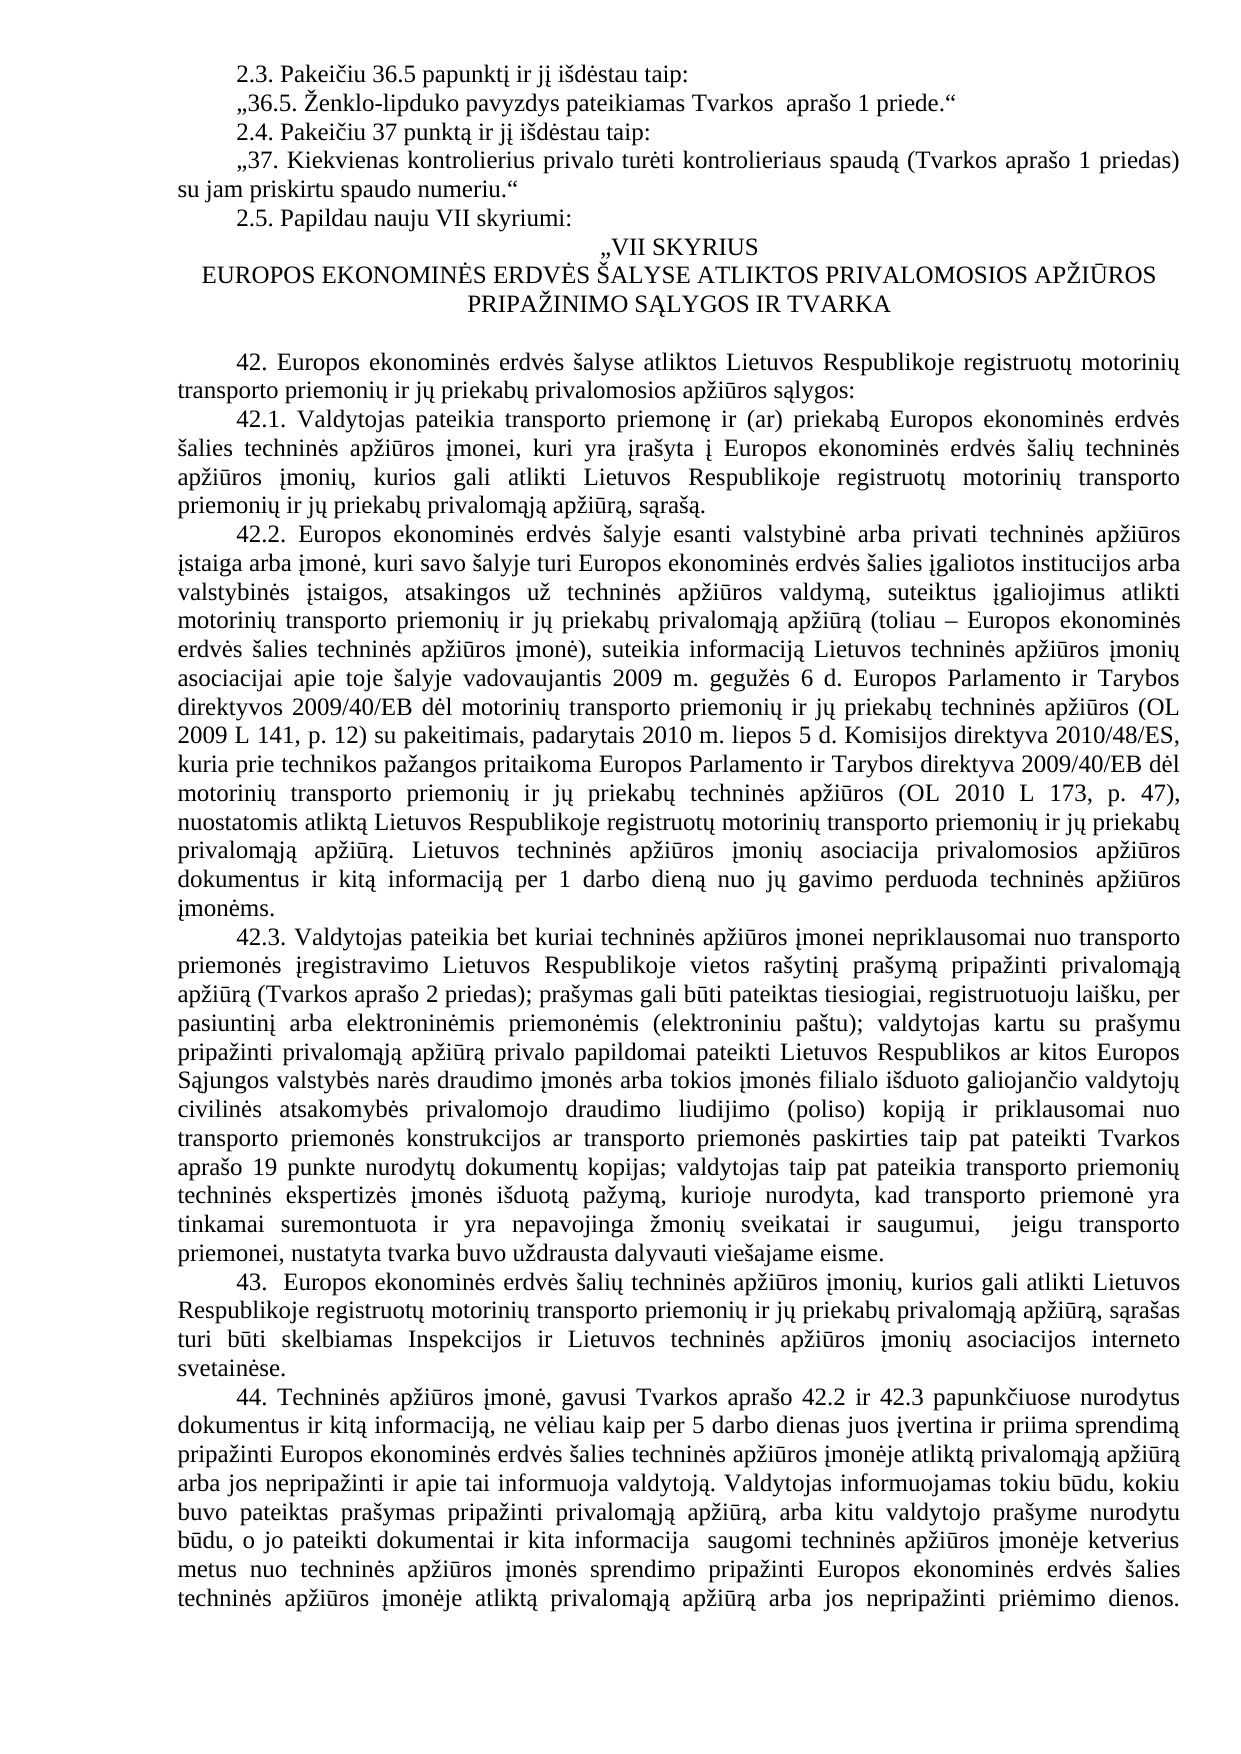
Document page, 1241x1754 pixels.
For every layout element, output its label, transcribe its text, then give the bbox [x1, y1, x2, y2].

text „37. Kiekvienas kontrolierius privalo turėti kontrolieriaus spaudą (Tvarkos aprašo 1 priedas) su jam priskirtu spaudo numeriu.“ [177, 145, 1181, 203]
text 42.2. Europos ekonominės erdvės šalyje esanti valstybinė arba privati techninės apžiūros įstaiga arba įmonė, kuri savo šalyje turi Europos ekonominės erdvės šalies įgaliotos institucijos arba valstybinės įstaigos, atsakingos už techninės apžiūros valdymą, suteiktus įgaliojimus atlikti motorinių transporto priemonių ir jų priekabų privalomąją apžiūrą (toliau – Europos ekonominės erdvės šalies techninės apžiūros įmonė), suteikia informaciją Lietuvos techninės apžiūros įmonių asociacijai apie toje šalyje vadovaujantis 2009 m. gegužės 6 d. Europos Parlamento ir Tarybos direktyvos 2009/40/EB dėl motorinių transporto priemonių ir jų priekabų techninės apžiūros (OL 2009 L 141, p. 12) su pakeitimais, padarytais 2010 m. liepos 5 d. Komisijos direktyva 2010/48/ES, kuria prie technikos pažangos pritaikoma Europos Parlamento ir Tarybos direktyva 2009/40/EB dėl motorinių transporto priemonių ir jų priekabų techninės apžiūros (OL 2010 L 173, p. 47), nuostatomis atliktą Lietuvos Respublikoje registruotų motorinių transporto priemonių ir jų priekabų privalomąją apžiūrą. Lietuvos techninės apžiūros įmonių asociacija privalomosios apžiūros dokumentus ir kitą informaciją per 1 darbo dieną nuo jų gavimo perduoda techninės apžiūros įmonėms. [177, 519, 1181, 922]
text 2.3. Pakeičiu 36.5 papunktį ir jį išdėstau taip: [177, 59, 1181, 88]
text 2.4. Pakeičiu 37 punktą ir jį išdėstau taip: [177, 117, 1181, 145]
text 43. Europos ekonominės erdvės šalių techninės apžiūros įmonių, kurios gali atlikti Lietuvos Respublikoje registruotų motorinių transporto priemonių ir jų priekabų privalomąją apžiūrą, sąrašas turi būti skelbiamas Inspekcijos ir Lietuvos techninės apžiūros įmonių asociacijos interneto svetainėse. [177, 1267, 1181, 1382]
text EUROPOS EKONOMINĖS ERDVĖS ŠALYSE ATLIKTOS PRIVALOMOSIOS APŽIŪROS PRIPAŽINIMO SĄLYGOS IR TVARKA [177, 260, 1181, 318]
text 44. Techninės apžiūros įmonė, gavusi Tvarkos aprašo 42.2 ir 42.3 papunkčiuose nurodytus dokumentus ir kitą informaciją, ne vėliau kaip per 5 darbo dienas juos įvertina ir priima sprendimą pripažinti Europos ekonominės erdvės šalies techninės apžiūros įmonėje atliktą privalomąją apžiūrą arba jos nepripažinti ir apie tai informuoja valdytoją. Valdytojas informuojamas tokiu būdu, kokiu buvo pateiktas prašymas pripažinti privalomąją apžiūrą, arba kitu valdytojo prašyme nurodytu būdu, o jo pateikti dokumentai ir kita informacija saugomi techninės apžiūros įmonėje ketverius metus nuo techninės apžiūros įmonės sprendimo pripažinti Europos ekonominės erdvės šalies techninės apžiūros įmonėje atliktą privalomąją apžiūrą arba jos nepripažinti priėmimo dienos. [177, 1382, 1181, 1612]
text 42. Europos ekonominės erdvės šalyse atliktos Lietuvos Respublikoje registruotų motorinių transporto priemonių ir jų priekabų privalomosios apžiūros sąlygos: [177, 347, 1181, 404]
text „36.5. Ženklo-lipduko pavyzdys pateikiamas Tvarkos aprašo 1 priede.“ [177, 88, 1181, 117]
text 42.3. Valdytojas pateikia bet kuriai techninės apžiūros įmonei nepriklausomai nuo transporto priemonės įregistravimo Lietuvos Respublikoje vietos rašytinį prašymą pripažinti privalomąją apžiūrą (Tvarkos aprašo 2 priedas); prašymas gali būti pateiktas tiesiogiai, registruotuoju laišku, per pasiuntinį arba elektroninėmis priemonėmis (elektroniniu paštu); valdytojas kartu su prašymu pripažinti privalomąją apžiūrą privalo papildomai pateikti Lietuvos Respublikos ar kitos Europos Sąjungos valstybės narės draudimo įmonės arba tokios įmonės filialo išduoto galiojančio valdytojų civilinės atsakomybės privalomojo draudimo liudijimo (poliso) kopiją ir priklausomai nuo transporto priemonės konstrukcijos ar transporto priemonės paskirties taip pat pateikti Tvarkos aprašo 19 punkte nurodytų dokumentų kopijas; valdytojas taip pat pateikia transporto priemonių techninės ekspertizės įmonės išduotą pažymą, kurioje nurodyta, kad transporto priemonė yra tinkamai suremontuota ir yra nepavojinga žmonių sveikatai ir saugumui, jeigu transporto priemonei, nustatyta tvarka buvo uždrausta dalyvauti viešajame eisme. [177, 922, 1181, 1267]
text „VII SKYRIUS [177, 232, 1181, 260]
text 42.1. Valdytojas pateikia transporto priemonę ir (ar) priekabą Europos ekonominės erdvės šalies techninės apžiūros įmonei, kuri yra įrašyta į Europos ekonominės erdvės šalių techninės apžiūros įmonių, kurios gali atlikti Lietuvos Respublikoje registruotų motorinių transporto priemonių ir jų priekabų privalomąją apžiūrą, sąrašą. [177, 404, 1181, 519]
text 2.5. Papildau nauju VII skyriumi: [177, 203, 1181, 232]
